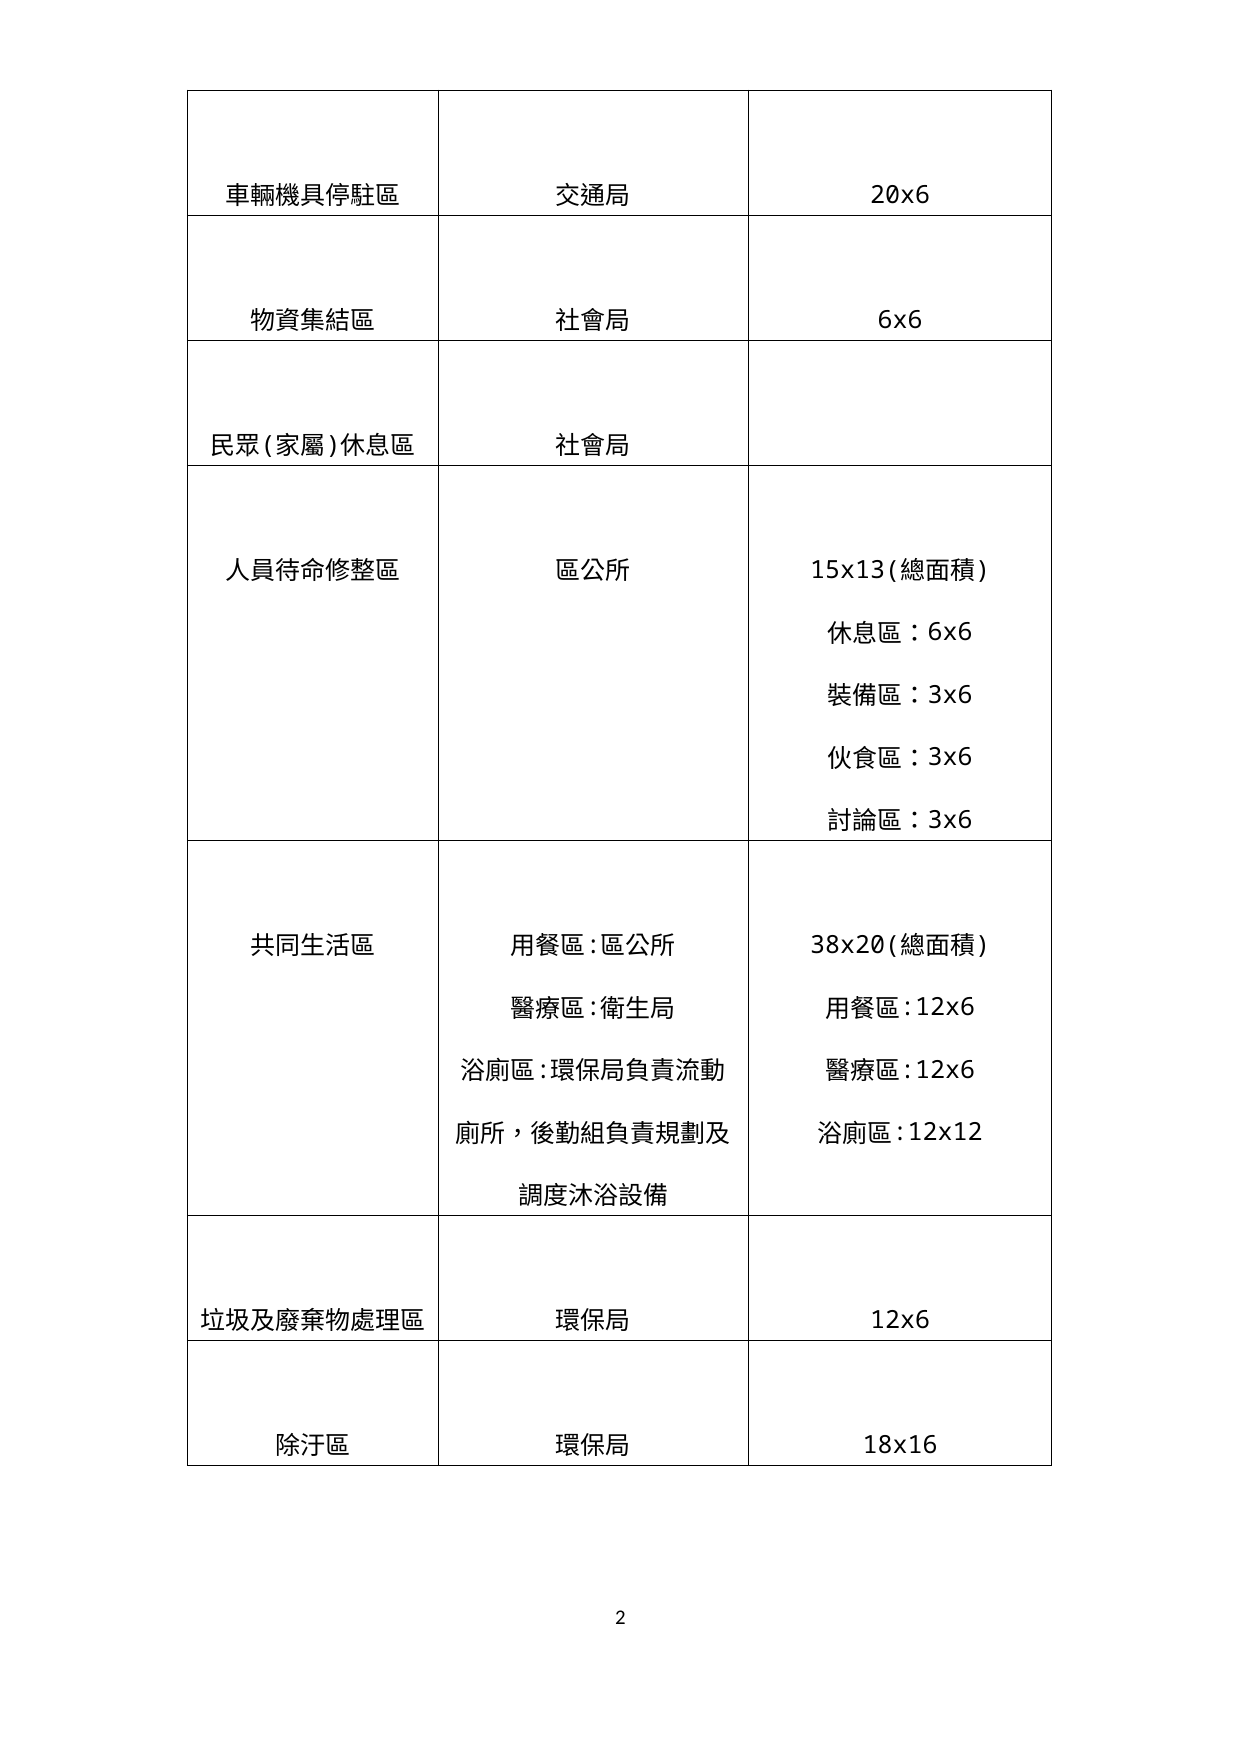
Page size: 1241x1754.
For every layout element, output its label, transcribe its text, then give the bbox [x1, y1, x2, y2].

table_cell 15x13(總面積) 休息區：6x6 裝備區：3x6 伙食區：3x6 討論區：3x6 [749, 466, 1051, 839]
table_cell 社會局 [439, 216, 748, 339]
table_cell 環保局 [439, 1216, 748, 1339]
table_cell [749, 341, 1051, 464]
table_cell 人員待命修整區 [188, 466, 438, 839]
table_cell 社會局 [439, 341, 748, 464]
table_cell 12x6 [749, 1216, 1051, 1339]
table_cell 38x20(總面積) 用餐區:12x6 醫療區:12x6 浴廁區:12x12 [749, 841, 1051, 1214]
table_cell 交通局 [439, 91, 748, 214]
table_cell 區公所 [439, 466, 748, 839]
table_cell 20x6 [749, 91, 1051, 214]
table_cell 車輛機具停駐區 [188, 91, 438, 214]
table_cell 用餐區:區公所 醫療區:衛生局 浴廁區:環保局負責流動廁所，後勤組負責規劃及調度沐浴設備 [439, 841, 748, 1214]
table_cell 18x16 [749, 1341, 1051, 1464]
table_cell 環保局 [439, 1341, 748, 1464]
table_cell 物資集結區 [188, 216, 438, 339]
table_cell 民眾(家屬)休息區 [188, 341, 438, 464]
table_cell 6x6 [749, 216, 1051, 339]
table_cell 共同生活區 [188, 841, 438, 1214]
table_cell 垃圾及廢棄物處理區 [188, 1216, 438, 1339]
table_cell 除汙區 [188, 1341, 438, 1464]
